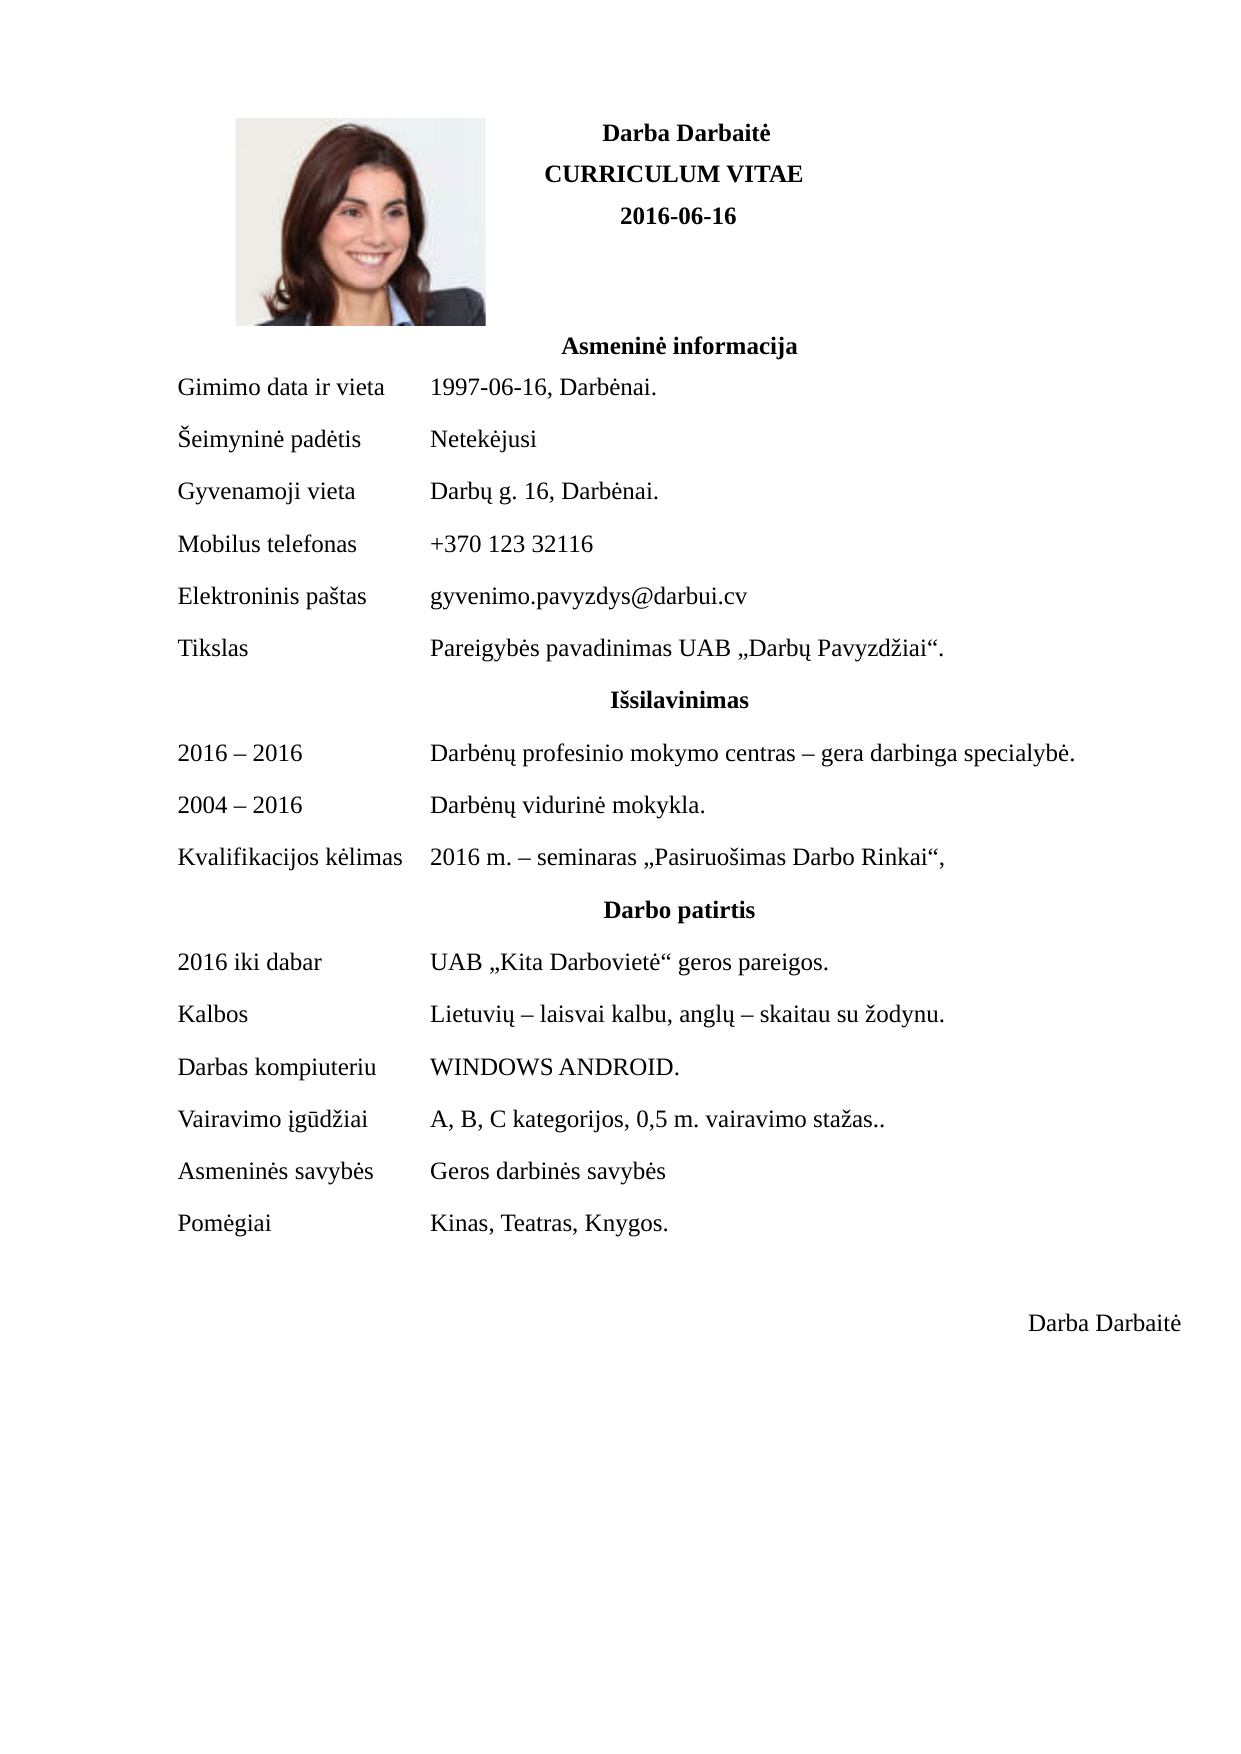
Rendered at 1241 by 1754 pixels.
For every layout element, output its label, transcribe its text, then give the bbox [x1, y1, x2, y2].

table_cell 2016-06-16 [620, 201, 1181, 242]
table_cell Lietuvių – laisvai kalbu, anglų – skaitau su žodynu. [430, 988, 1181, 1040]
table_cell 2004 – 2016 [177, 779, 430, 831]
table_cell A, B, C kategorijos, 0,5 m. vairavimo stažas.. [430, 1092, 1181, 1144]
picture [235, 118, 486, 326]
table_cell Mobilus telefonas [177, 517, 430, 569]
table_header Darba Darbaitė [602, 118, 1181, 159]
table_cell Pareigybės pavadinimas UAB „Darbų Pavyzdžiai“. [430, 622, 1181, 674]
table_cell Darbas kompiuteriu [177, 1040, 430, 1092]
table_cell Gyvenamoji vieta [177, 465, 430, 517]
table_cell Asmeninė informacija [177, 331, 1181, 360]
text Darba Darbaitė [177, 1308, 1181, 1337]
table_cell [544, 242, 1181, 331]
table_cell WINDOWS ANDROID. [430, 1040, 1181, 1092]
table_cell Geros darbinės savybės [430, 1145, 1181, 1197]
table_cell Netekėjusi [430, 413, 1181, 465]
table_cell UAB „Kita Darbovietė“ geros pareigos. [430, 935, 1181, 988]
table_cell Gimimo data ir vieta [177, 360, 430, 412]
table_cell gyvenimo.pavyzdys@darbui.cv [430, 569, 1181, 622]
table_header [544, 118, 602, 159]
table_cell Kinas, Teatras, Knygos. [430, 1197, 1181, 1249]
table_cell 2016 m. – seminaras „Pasiruošimas Darbo Rinkai“, [430, 831, 1181, 883]
table_cell Asmeninės savybės [177, 1145, 430, 1197]
table_cell Elektroninis paštas [177, 569, 430, 622]
table_cell Kalbos [177, 988, 430, 1040]
table_cell Darbėnų profesinio mokymo centras – gera darbinga specialybė. [430, 726, 1181, 778]
table_cell CURRICULUM VITAE [544, 160, 1181, 201]
table_cell [544, 201, 620, 242]
table_cell Šeimyninė padėtis [177, 413, 430, 465]
table_cell Pomėgiai [177, 1197, 430, 1249]
table_cell Tikslas [177, 622, 430, 674]
table_cell Vairavimo įgūdžiai [177, 1092, 430, 1144]
table_cell Darbų g. 16, Darbėnai. [430, 465, 1181, 517]
table_cell Išsilavinimas [177, 674, 1181, 726]
table_cell 2016 iki dabar [177, 935, 430, 988]
table_cell 2016 – 2016 [177, 726, 430, 778]
table_cell +370 123 32116 [430, 517, 1181, 569]
table_cell Darbėnų vidurinė mokykla. [430, 779, 1181, 831]
table_header [177, 118, 544, 331]
table_cell Darbo patirtis [177, 883, 1181, 935]
table_cell 1997-06-16, Darbėnai. [430, 360, 1181, 412]
table_cell Kvalifikacijos kėlimas [177, 831, 430, 883]
